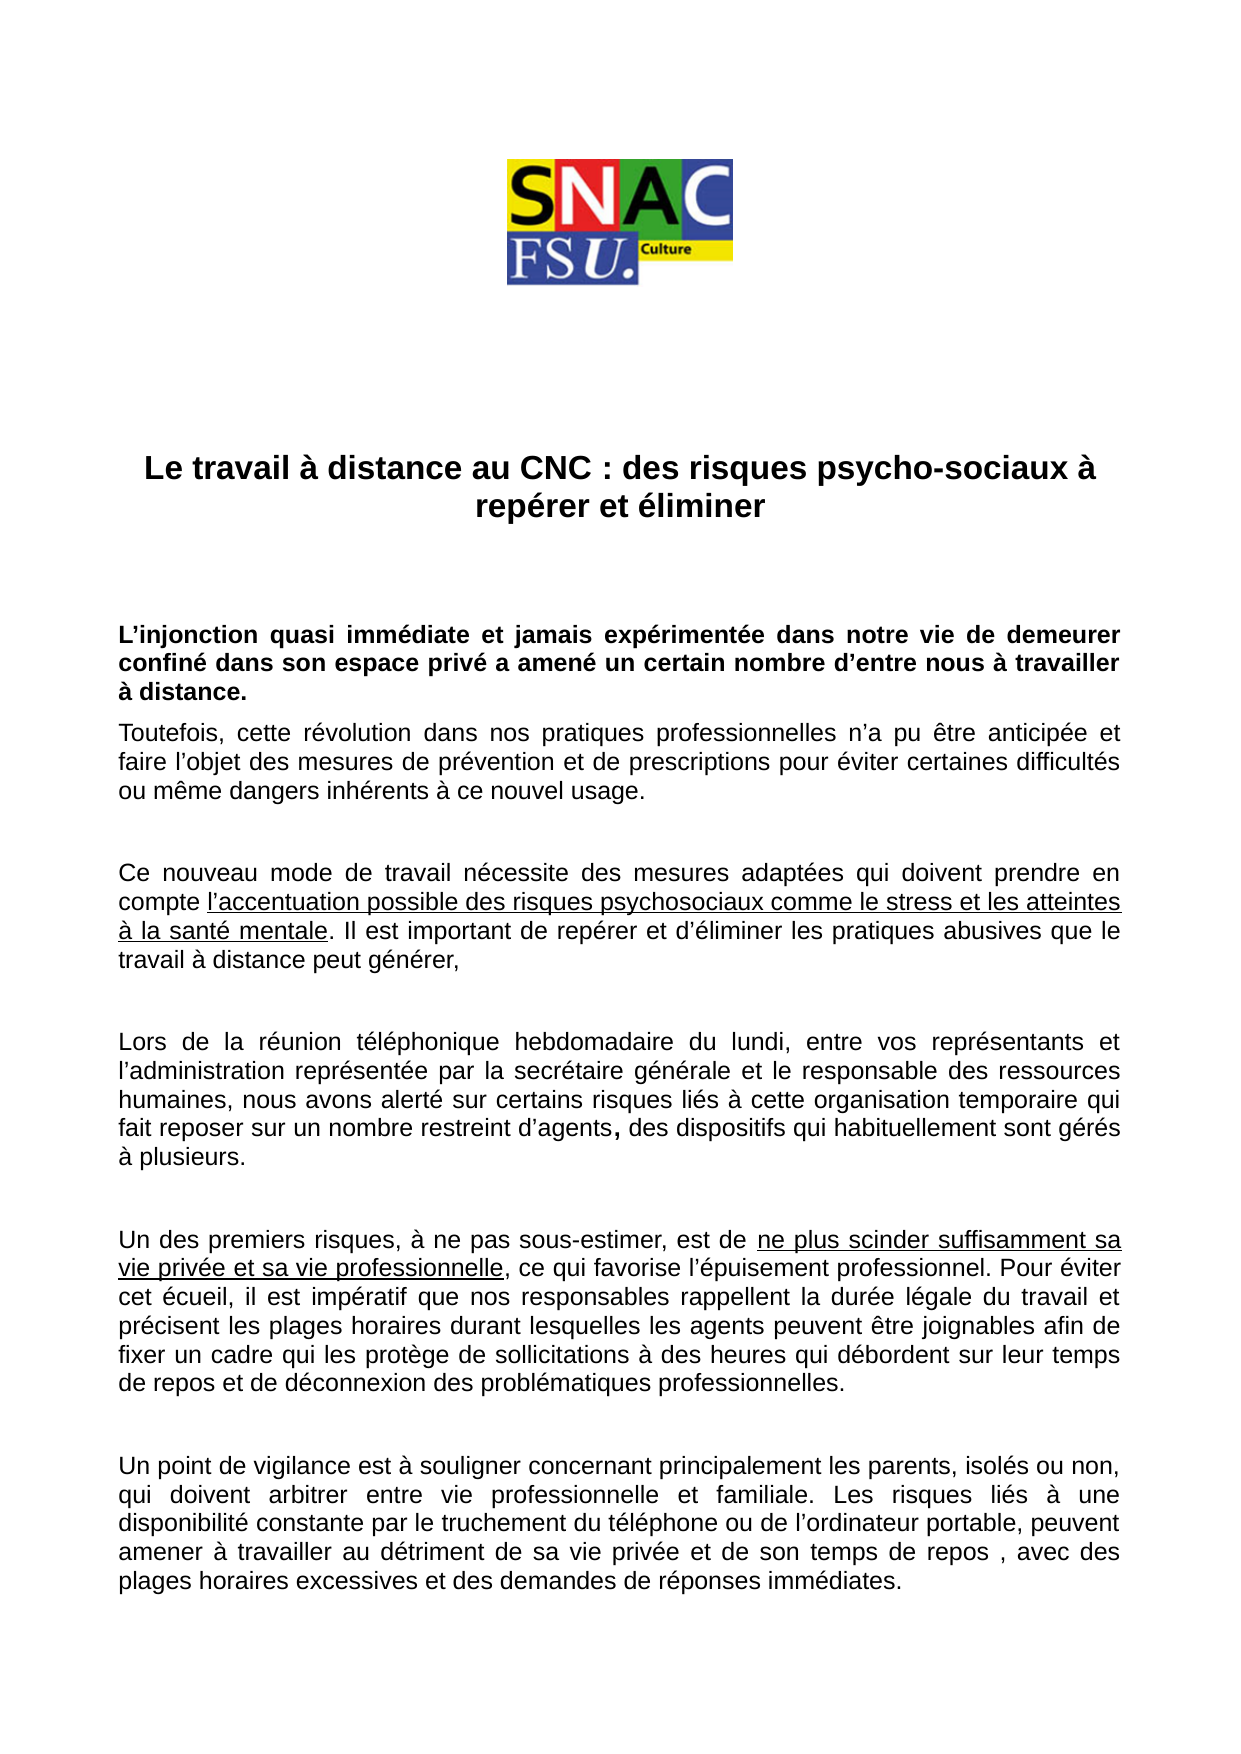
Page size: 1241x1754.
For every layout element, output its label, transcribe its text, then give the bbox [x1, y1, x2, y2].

subtitle Le travail à distance au CNC : des risques psycho-sociaux à repérer et éliminer [118, 448, 1122, 524]
text L’injonction quasi immédiate et jamais expérimentée dans notre vie de demeurer confiné dans son espace privé a amené un certain nombre d’entre nous à travailler à distance. [118, 619, 1122, 706]
text Toutefois, cette révolution dans nos pratiques professionnelles n’a pu être anticipée et faire l’objet des mesures de prévention et de prescriptions pour éviter certaines difficultés ou même dangers inhérents à ce nouvel usage. [118, 718, 1122, 805]
text Ce nouveau mode de travail nécessite des mesures adaptées qui doivent prendre en compte l’accentuation possible des risques psychosociaux comme le stress et les atteintes à la santé mentale. Il est important de repérer et d’éliminer les pratiques abusives que le travail à distance peut générer, [118, 858, 1122, 973]
text Un des premiers risques, à ne pas sous-estimer, est de ne plus scinder suffisamment sa vie privée et sa vie professionnelle, ce qui favorise l’épuisement professionnel. Pour éviter cet écueil, il est impératif que nos responsables rappellent la durée légale du travail et précisent les plages horaires durant lesquelles les agents peuvent être joignables afin de fixer un cadre qui les protège de sollicitations à des heures qui débordent sur leur temps de repos et de déconnexion des problématiques professionnelles. [118, 1225, 1122, 1397]
text Un point de vigilance est à souligner concernant principalement les parents, isolés ou non, qui doivent arbitrer entre vie professionnelle et familiale. Les risques liés à une disponibilité constante par le truchement du téléphone ou de l’ordinateur portable, peuvent amener à travailler au détriment de sa vie privée et de son temps de repos , avec des plages horaires excessives et des demandes de réponses immédiates. [118, 1451, 1122, 1595]
text Lors de la réunion téléphonique hebdomadaire du lundi, entre vos représentants et l’administration représentée par la secrétaire générale et le responsable des ressources humaines, nous avons alerté sur certains risques liés à cette organisation temporaire qui fait reposer sur un nombre restreint d’agents, des dispositifs qui habituellement sont gérés à plusieurs. [118, 1027, 1122, 1171]
picture [507, 159, 733, 287]
